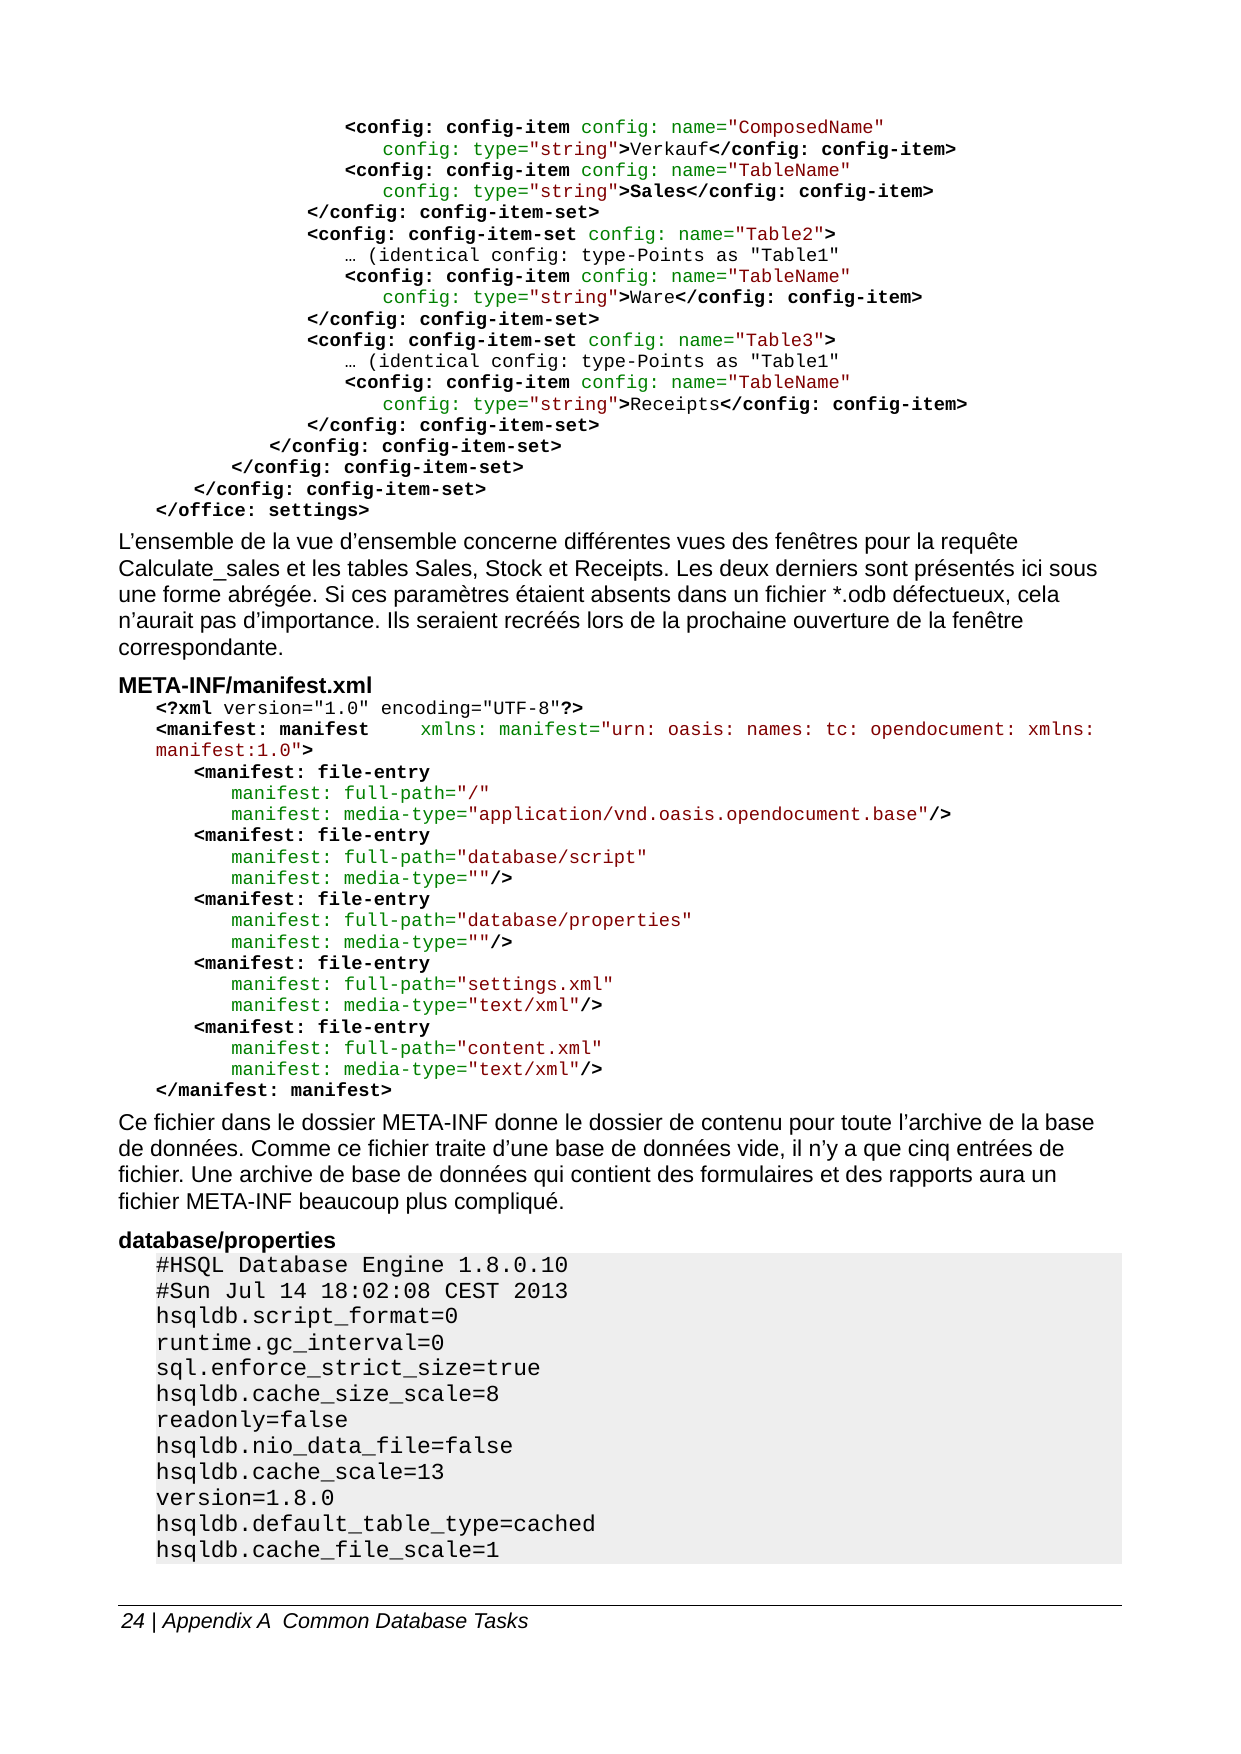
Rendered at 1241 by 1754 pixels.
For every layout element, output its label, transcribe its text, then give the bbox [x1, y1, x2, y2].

text <config: config-item config: name="ComposedName" config: type="string">Verkauf</config: config-item> <config: config-item config: name="TableName" config: type="string">Sales</config: config-item> </config: config-item-set> <config: config-item-set config: name="Table2"> … (identical config: type-Points as "Table1" <config: config-item config: name="TableName" config: type="string">Ware</config: config-item> </config: config-item-set> <config: config-item-set config: name="Table3"> … (identical config: type-Points as "Table1" <config: config-item config: name="TableName" config: type="string">Receipts</config: config-item> </config: config-item-set> </config: config-item-set> </config: config-item-set> </config: config-item-set> </office: settings> [156, 118, 1122, 522]
text hsqldb.cache_size_scale=8 [156, 1383, 1122, 1409]
text L’ensemble de la vue d’ensemble concerne différentes vues des fenêtres pour la requête Calculate_sales et les tables Sales, Stock et Receipts. Les deux derniers sont présentés ici sous une forme abrégée. Si ces paramètres étaient absents dans un fichier *.odb défectueux, cela n’aurait pas d’importance. Ils seraient recréés lors de la prochaine ouverture de la fenêtre correspondante. [118, 528, 1122, 660]
text hsqldb.cache_scale=13 [156, 1461, 1122, 1486]
text #Sun Jul 14 18:02:08 CEST 2013 [156, 1279, 1122, 1305]
text hsqldb.cache_file_scale=1 [156, 1538, 1122, 1564]
text version=1.8.0 [156, 1486, 1122, 1512]
text hsqldb.script_format=0 [156, 1305, 1122, 1331]
text database/properties [118, 1227, 1122, 1253]
text META-INF/manifest.xml [118, 672, 1122, 699]
text hsqldb.nio_data_file=false [156, 1434, 1122, 1461]
text runtime.gc_interval=0 [156, 1331, 1122, 1357]
text hsqldb.default_table_type=cached [156, 1512, 1122, 1538]
text readonly=false [156, 1409, 1122, 1434]
text <?xml version="1.0" encoding="UTF-8"?> <manifest: manifest xmlns: manifest="urn: oasis: names: tc: opendocument: xmlns: manifest:1.0"> <manifest: file-entry manifest: full-path="/" manifest: media-type="application/vnd.oasis.opendocument.base"/> <manifest: file-entry manifest: full-path="database/script" manifest: media-type=""/> <manifest: file-entry manifest: full-path="database/properties" manifest: media-type=""/> <manifest: file-entry manifest: full-path="settings.xml" manifest: media-type="text/xml"/> <manifest: file-entry manifest: full-path="content.xml" manifest: media-type="text/xml"/> </manifest: manifest> [156, 699, 1122, 1102]
text Ce fichier dans le dossier META-INF donne le dossier de contenu pour toute l’archive de la base de données. Comme ce fichier traite d’une base de données vide, il n’y a que cinq entrées de fichier. Une archive de base de données qui contient des formulaires et des rapports aura un fichier META-INF beaucoup plus compliqué. [118, 1109, 1122, 1214]
text #HSQL Database Engine 1.8.0.10 [156, 1253, 1122, 1279]
text sql.enforce_strict_size=true [156, 1357, 1122, 1383]
